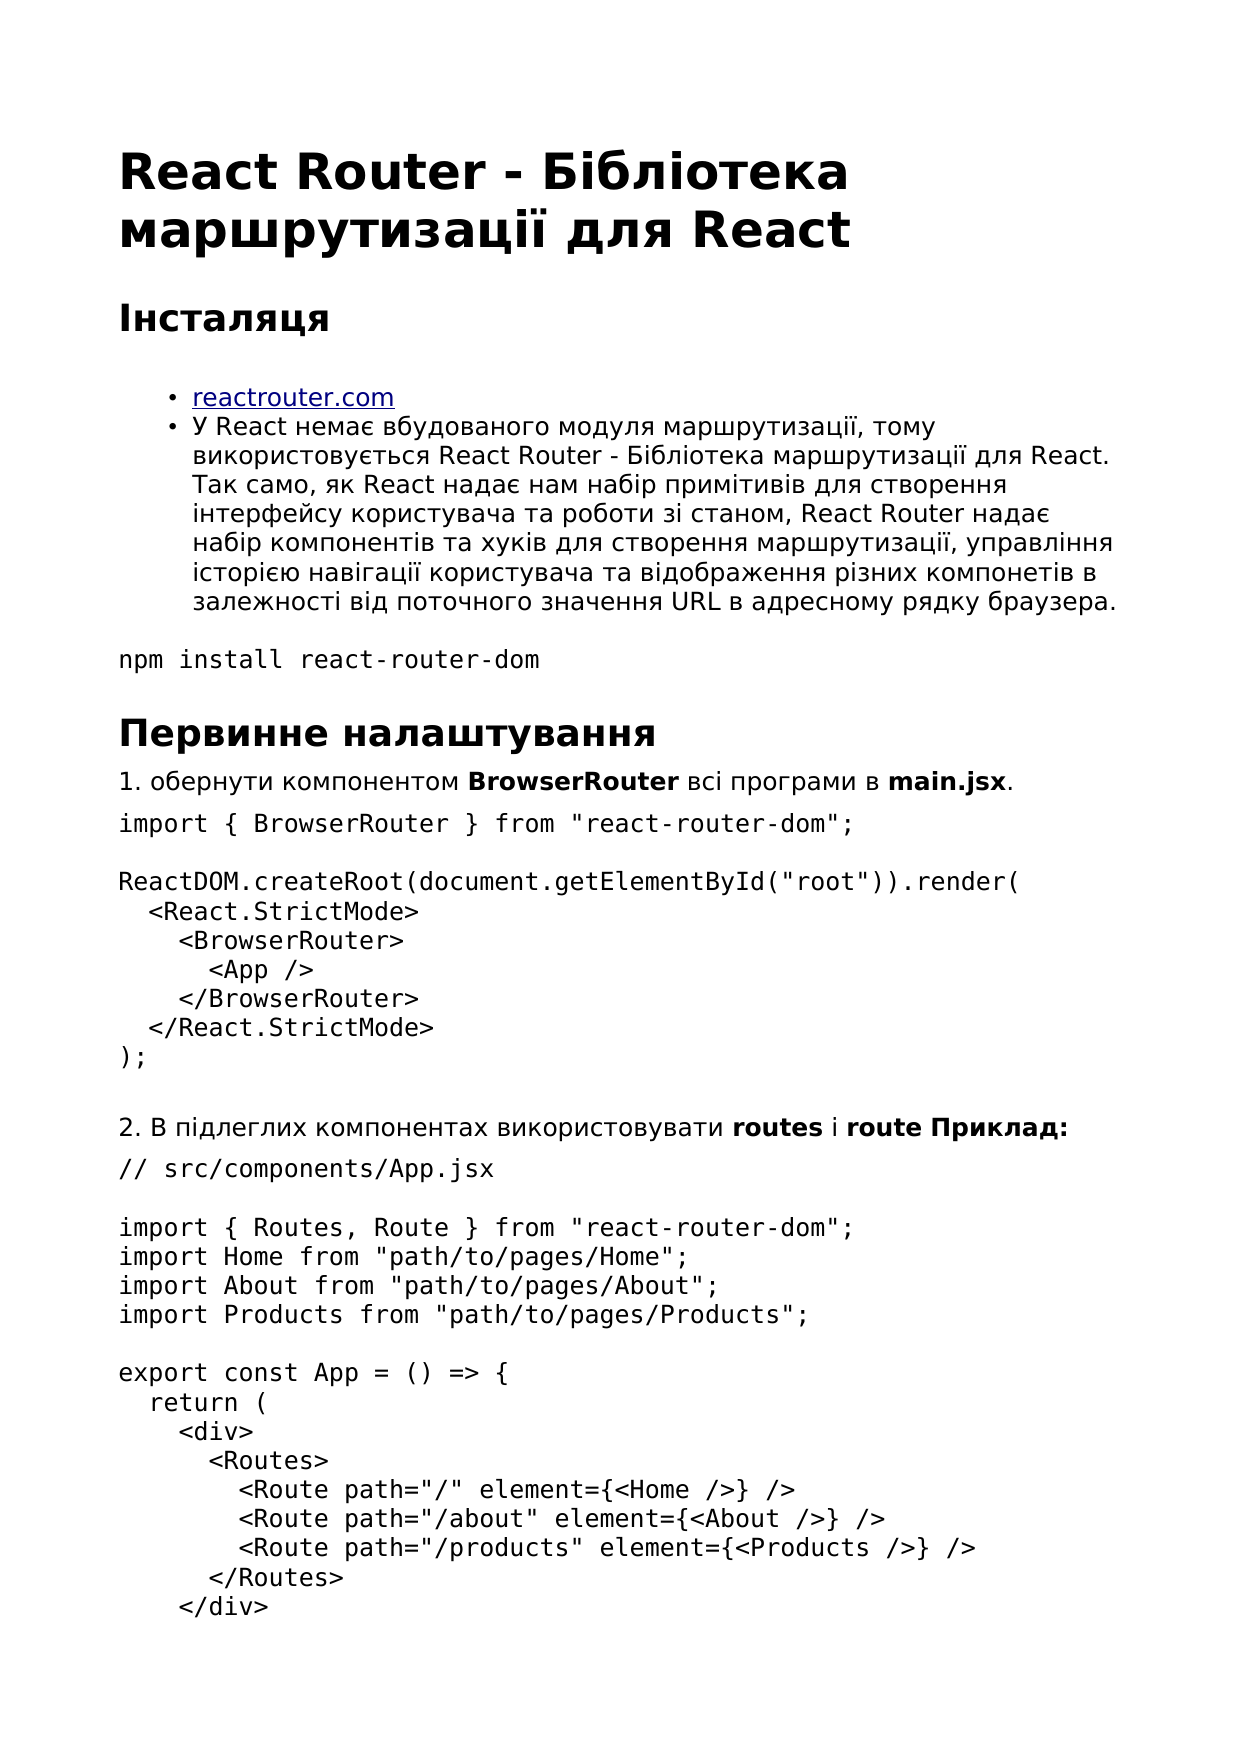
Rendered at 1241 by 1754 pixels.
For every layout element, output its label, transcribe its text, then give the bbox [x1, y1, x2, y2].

text // src/components/App.jsx import { Routes, Route } from "react-router-dom"; import Home from "path/to/pages/Home"; import About from "path/to/pages/About"; import Products from "path/to/pages/Products"; export const App = () => { return ( <div> <Routes> <Route path="/" element={<Home />} /> <Route path="/about" element={<About />} /> <Route path="/products" element={<Products />} /> </Routes> </div> [118, 1154, 1122, 1621]
text import { BrowserRouter } from "react-router-dom"; ReactDOM.createRoot(document.getElementById("root")).render( <React.StrictMode> <BrowserRouter> <App /> </BrowserRouter> </React.StrictMode> ); [118, 809, 1122, 1101]
text npm install react-router-dom [118, 646, 1122, 675]
list reactrouter.com [177, 383, 1122, 412]
subtitle Первинне налаштування [118, 711, 1122, 755]
subtitle React Router - Бібліотека маршрутизації для React [118, 143, 1122, 259]
text 1. обернути компонентом BrowserRouter всі програми в main.jsx. [118, 768, 1122, 797]
subtitle Інсталяця [118, 297, 1122, 341]
text 2. В підлеглих компонентах використовувати routes і route Приклад: [118, 1113, 1122, 1142]
list У React немає вбудованого модуля маршрутизації, тому використовується React Router - Бібліотека маршрутизації для React. Так само, як React надає нам набір примітивів для створення інтерфейсу користувача та роботи зі станом, React Router надає набір компонентів та хуків для створення маршрутизації, управління історією навігації користувача та відображення різних компонетів в залежності від поточного значення URL в адресному рядку браузера. [177, 412, 1122, 616]
